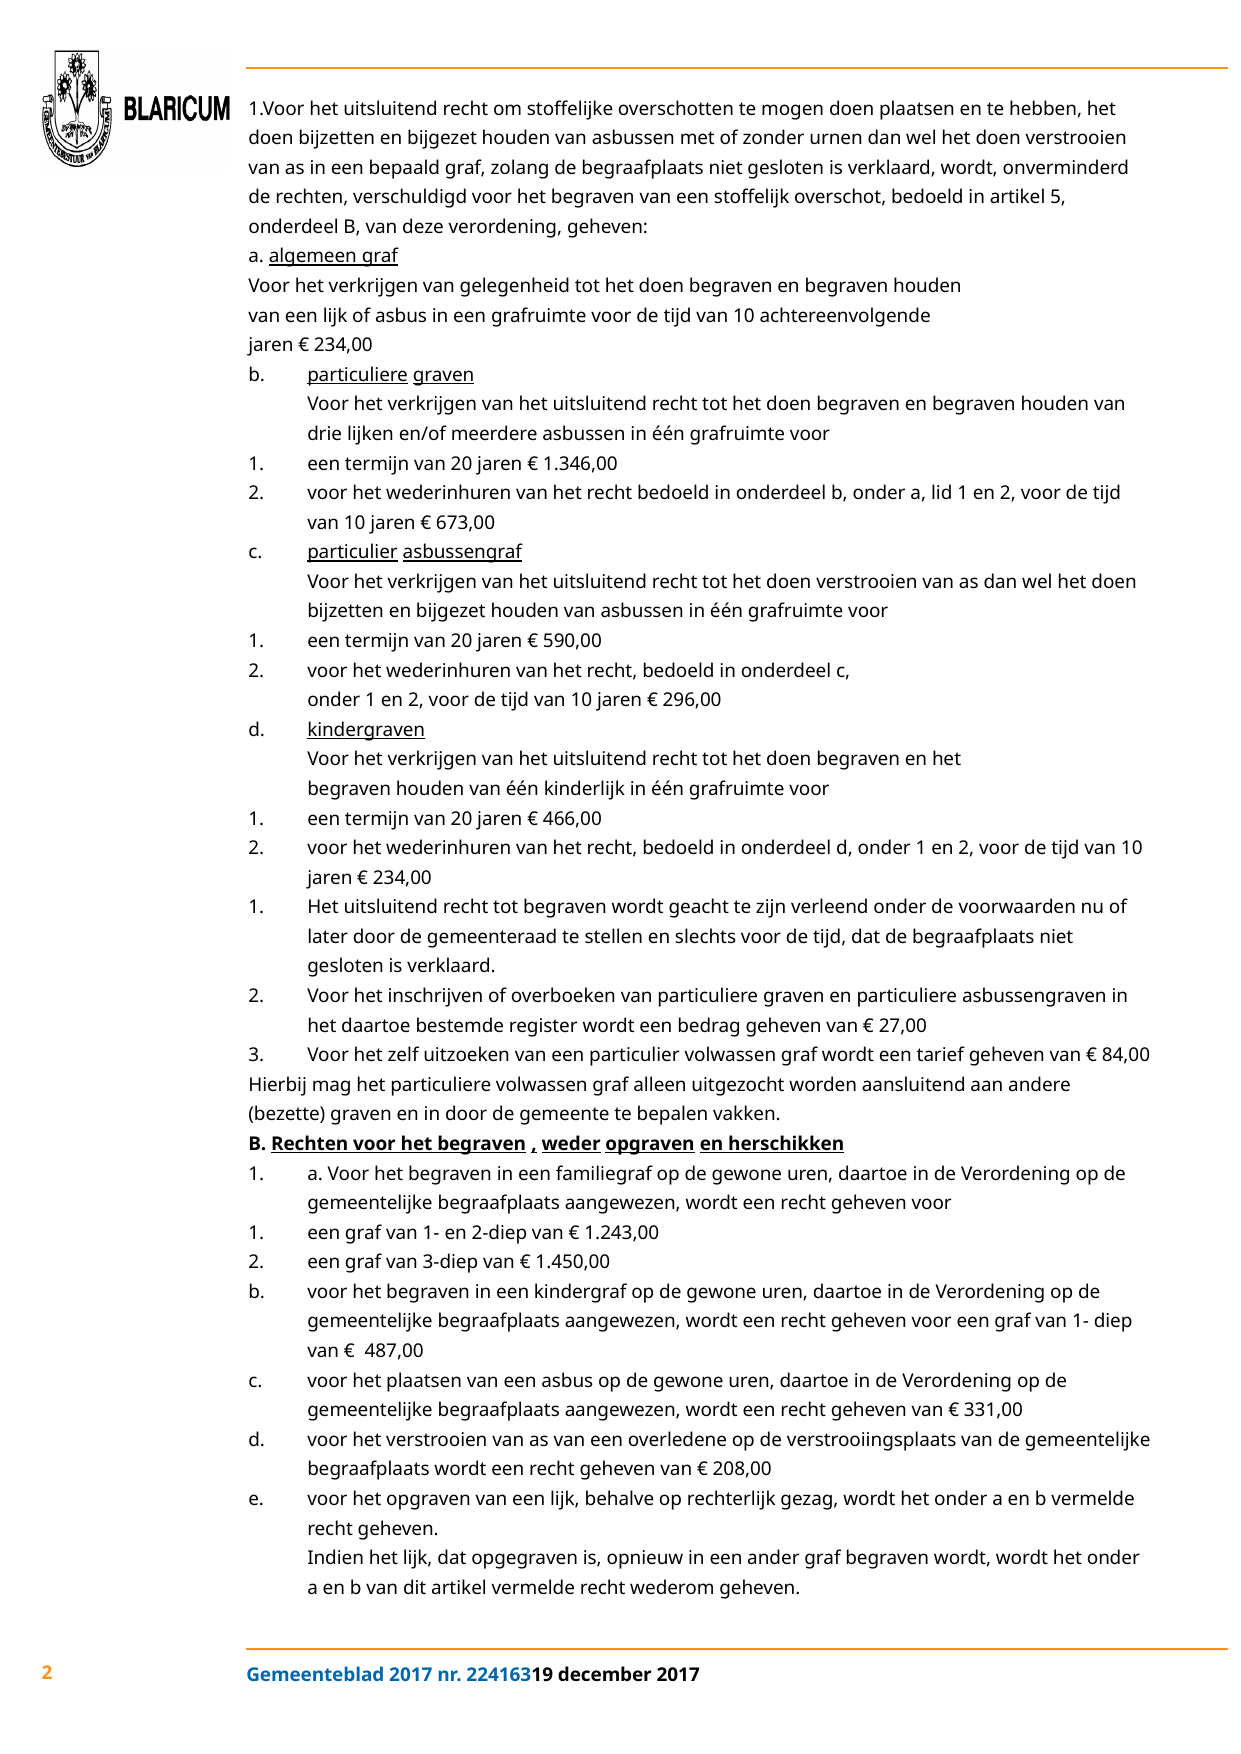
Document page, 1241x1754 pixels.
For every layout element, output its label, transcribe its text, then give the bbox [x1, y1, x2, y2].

list onder 1 en 2, voor de tijd van 10 jaren € 296,00 [248, 686, 1152, 712]
picture [41, 47, 231, 172]
list Voor het inschrijven of overboeken van particuliere graven en particuliere asbussengraven in het daartoe bestemde register wordt een bedrag geheven van € 27,00 [248, 982, 1152, 1038]
text Hierbij mag het particuliere volwassen graf alleen uitgezocht worden aansluitend aan andere (bezette) graven en in door de gemeente te bepalen vakken. [248, 1071, 1152, 1126]
list voor het verstrooien van as van een overledene op de verstrooiingsplaats van de gemeentelijke begraafplaats wordt een recht geheven van € 208,00 [248, 1426, 1152, 1481]
list particulier asbussengraf [248, 538, 1152, 564]
text Voor het verkrijgen van gelegenheid tot het doen begraven en begraven houden [248, 272, 1152, 298]
list voor het plaatsen van een asbus op de gewone uren, daartoe in de Verordening op de gemeentelijke begraafplaats aangewezen, wordt een recht geheven van € 331,00 [248, 1367, 1152, 1422]
text 1.Voor het uitsluitend recht om stoffelijke overschotten te mogen doen plaatsen en te hebben, het doen bijzetten en bijgezet houden van asbussen met of zonder urnen dan wel het doen verstrooien van as in een bepaald graf, zolang de begraafplaats niet gesloten is verklaard, wordt, onverminderd de rechten, verschuldigd voor het begraven van een stoffelijk overschot, bedoeld in artikel 5, onderdeel B, van deze verordening, geheven: [248, 95, 1152, 239]
list voor het opgraven van een lijk, behalve op rechterlijk gezag, wordt het onder a en b vermelde recht geheven. [248, 1485, 1152, 1541]
list een termijn van 20 jaren € 466,00 [248, 805, 1152, 831]
list een graf van 1- en 2-diep van € 1.243,00 [248, 1219, 1152, 1245]
list voor het begraven in een kindergraf op de gewone uren, daartoe in de Verordening op de gemeentelijke begraafplaats aangewezen, wordt een recht geheven voor een graf van 1- diep van € 487,00 [248, 1278, 1152, 1363]
list een termijn van 20 jaren € 1.346,00 [248, 450, 1152, 476]
list a. Voor het begraven in een familiegraf op de gewone uren, daartoe in de Verordening op de gemeentelijke begraafplaats aangewezen, wordt een recht geheven voor [248, 1160, 1152, 1215]
list Voor het verkrijgen van het uitsluitend recht tot het doen begraven en het [248, 746, 1152, 771]
list Voor het verkrijgen van het uitsluitend recht tot het doen verstrooien van as dan wel het doen bijzetten en bijgezet houden van asbussen in één grafruimte voor [248, 568, 1152, 623]
list Indien het lijk, dat opgegraven is, opnieuw in een ander graf begraven wordt, wordt het onder a en b van dit artikel vermelde recht wederom geheven. [248, 1544, 1152, 1600]
text jaren € 234,00 [248, 331, 1152, 357]
text B. Rechten voor het begraven , weder opgraven en herschikken [248, 1130, 1152, 1156]
text van een lijk of asbus in een grafruimte voor de tijd van 10 achtereenvolgende [248, 302, 1152, 328]
list een graf van 3-diep van € 1.450,00 [248, 1248, 1152, 1274]
list particuliere graven [248, 361, 1152, 387]
list Voor het zelf uitzoeken van een particulier volwassen graf wordt een tarief geheven van € 84,00 [248, 1041, 1152, 1067]
list Voor het verkrijgen van het uitsluitend recht tot het doen begraven en begraven houden van drie lijken en/of meerdere asbussen in één grafruimte voor [248, 391, 1152, 446]
list voor het wederinhuren van het recht, bedoeld in onderdeel c, [248, 657, 1152, 683]
list Het uitsluitend recht tot begraven wordt geacht te zijn verleend onder de voorwaarden nu of later door de gemeenteraad te stellen en slechts voor de tijd, dat de begraafplaats niet gesloten is verklaard. [248, 893, 1152, 978]
list kindergraven [248, 716, 1152, 742]
list een termijn van 20 jaren € 590,00 [248, 627, 1152, 653]
list begraven houden van één kinderlijk in één grafruimte voor [248, 775, 1152, 801]
list voor het wederinhuren van het recht bedoeld in onderdeel b, onder a, lid 1 en 2, voor de tijd van 10 jaren € 673,00 [248, 479, 1152, 535]
text a. algemeen graf [248, 243, 1152, 268]
list voor het wederinhuren van het recht, bedoeld in onderdeel d, onder 1 en 2, voor de tijd van 10 jaren € 234,00 [248, 834, 1152, 890]
